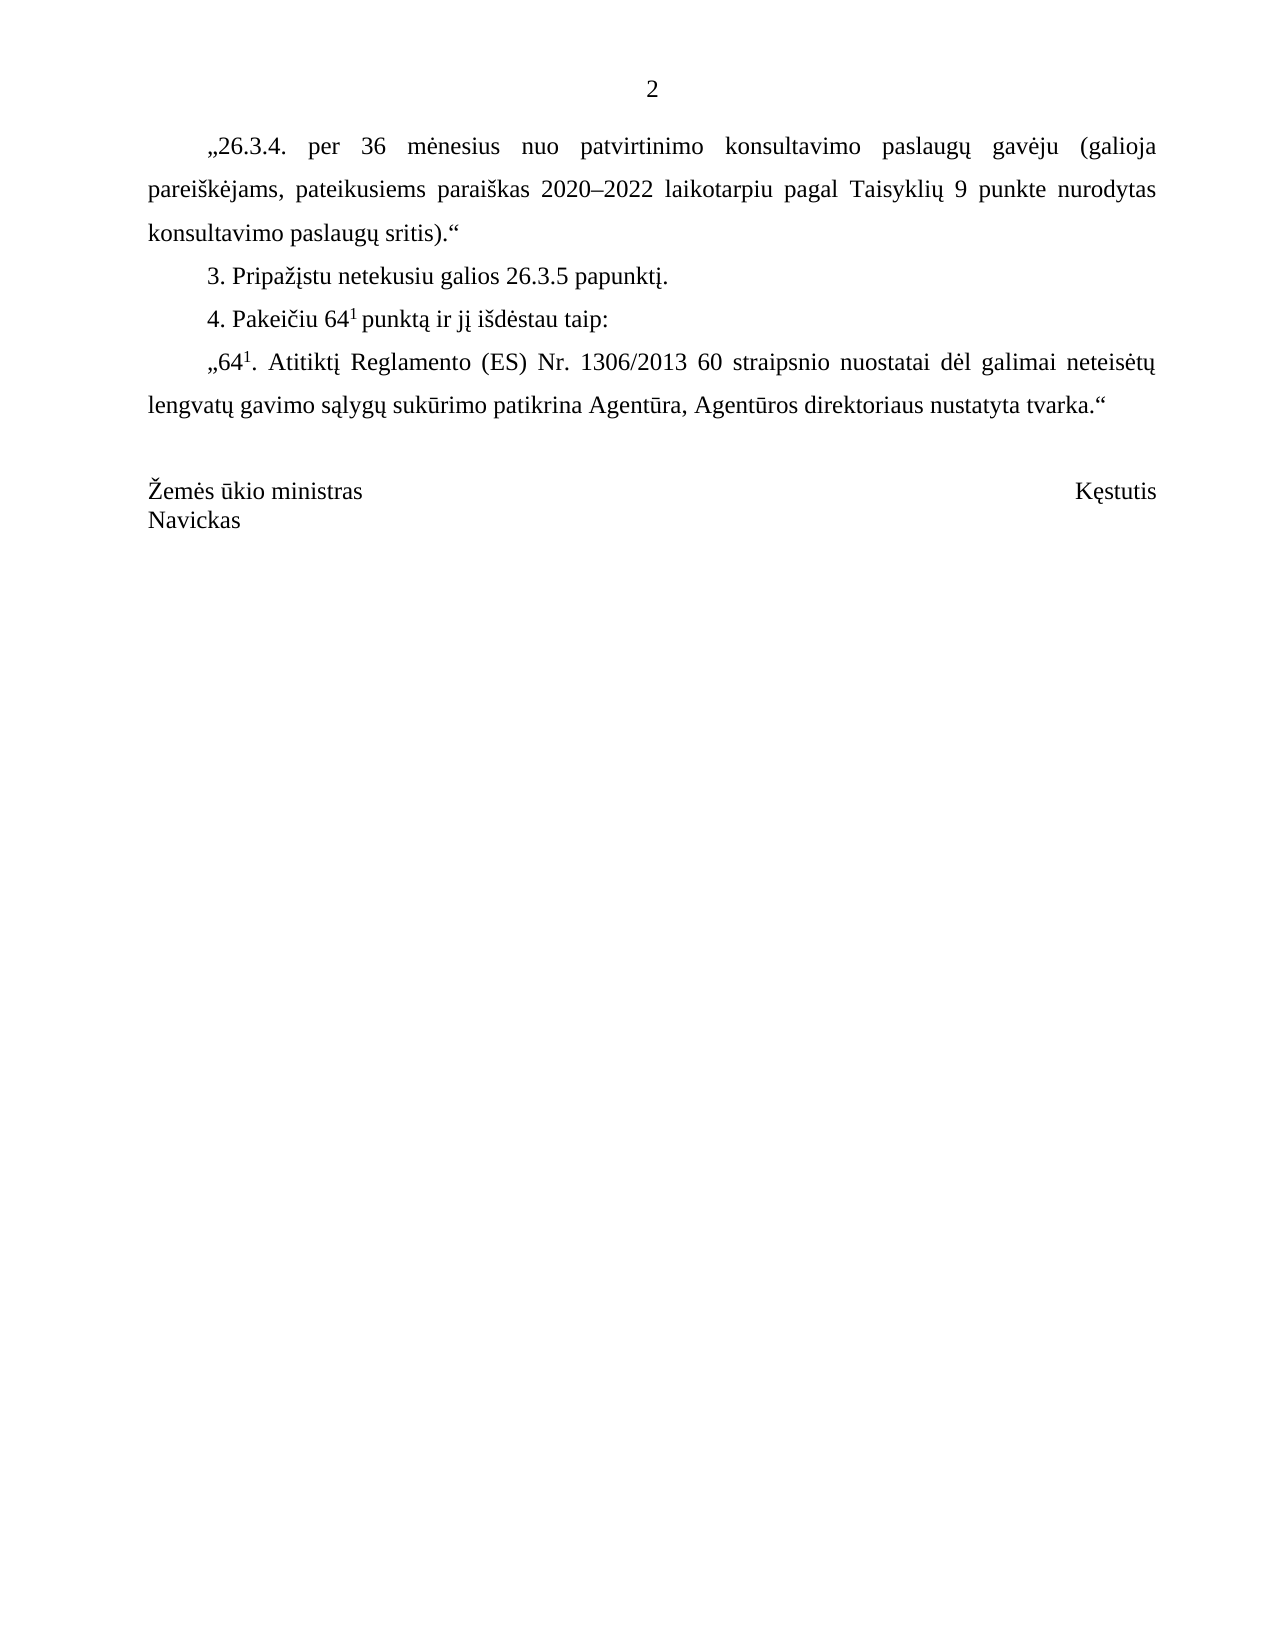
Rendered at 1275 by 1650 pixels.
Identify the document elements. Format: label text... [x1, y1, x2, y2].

text „641. Atitiktį Reglamento (ES) Nr. 1306/2013 60 straipsnio nuostatai dėl galimai neteisėtų lengvatų gavimo sąlygų sukūrimo patikrina Agentūra, Agentūros direktoriaus nustatyta tvarka.“ [148, 347, 1157, 419]
text 3. Pripažįstu netekusiu galios 26.3.5 papunktį. [148, 261, 1157, 289]
text 4. Pakeičiu 641 punktą ir jį išdėstau taip: [148, 304, 1157, 333]
text „26.3.4. per 36 mėnesius nuo patvirtinimo konsultavimo paslaugų gavėju (galioja pareiškėjams, pateikusiems paraiškas 2020–2022 laikotarpiu pagal Taisyklių 9 punkte nurodytas konsultavimo paslaugų sritis).“ [148, 131, 1157, 246]
text Žemės ūkio ministras Kęstutis Navickas [148, 476, 1157, 534]
